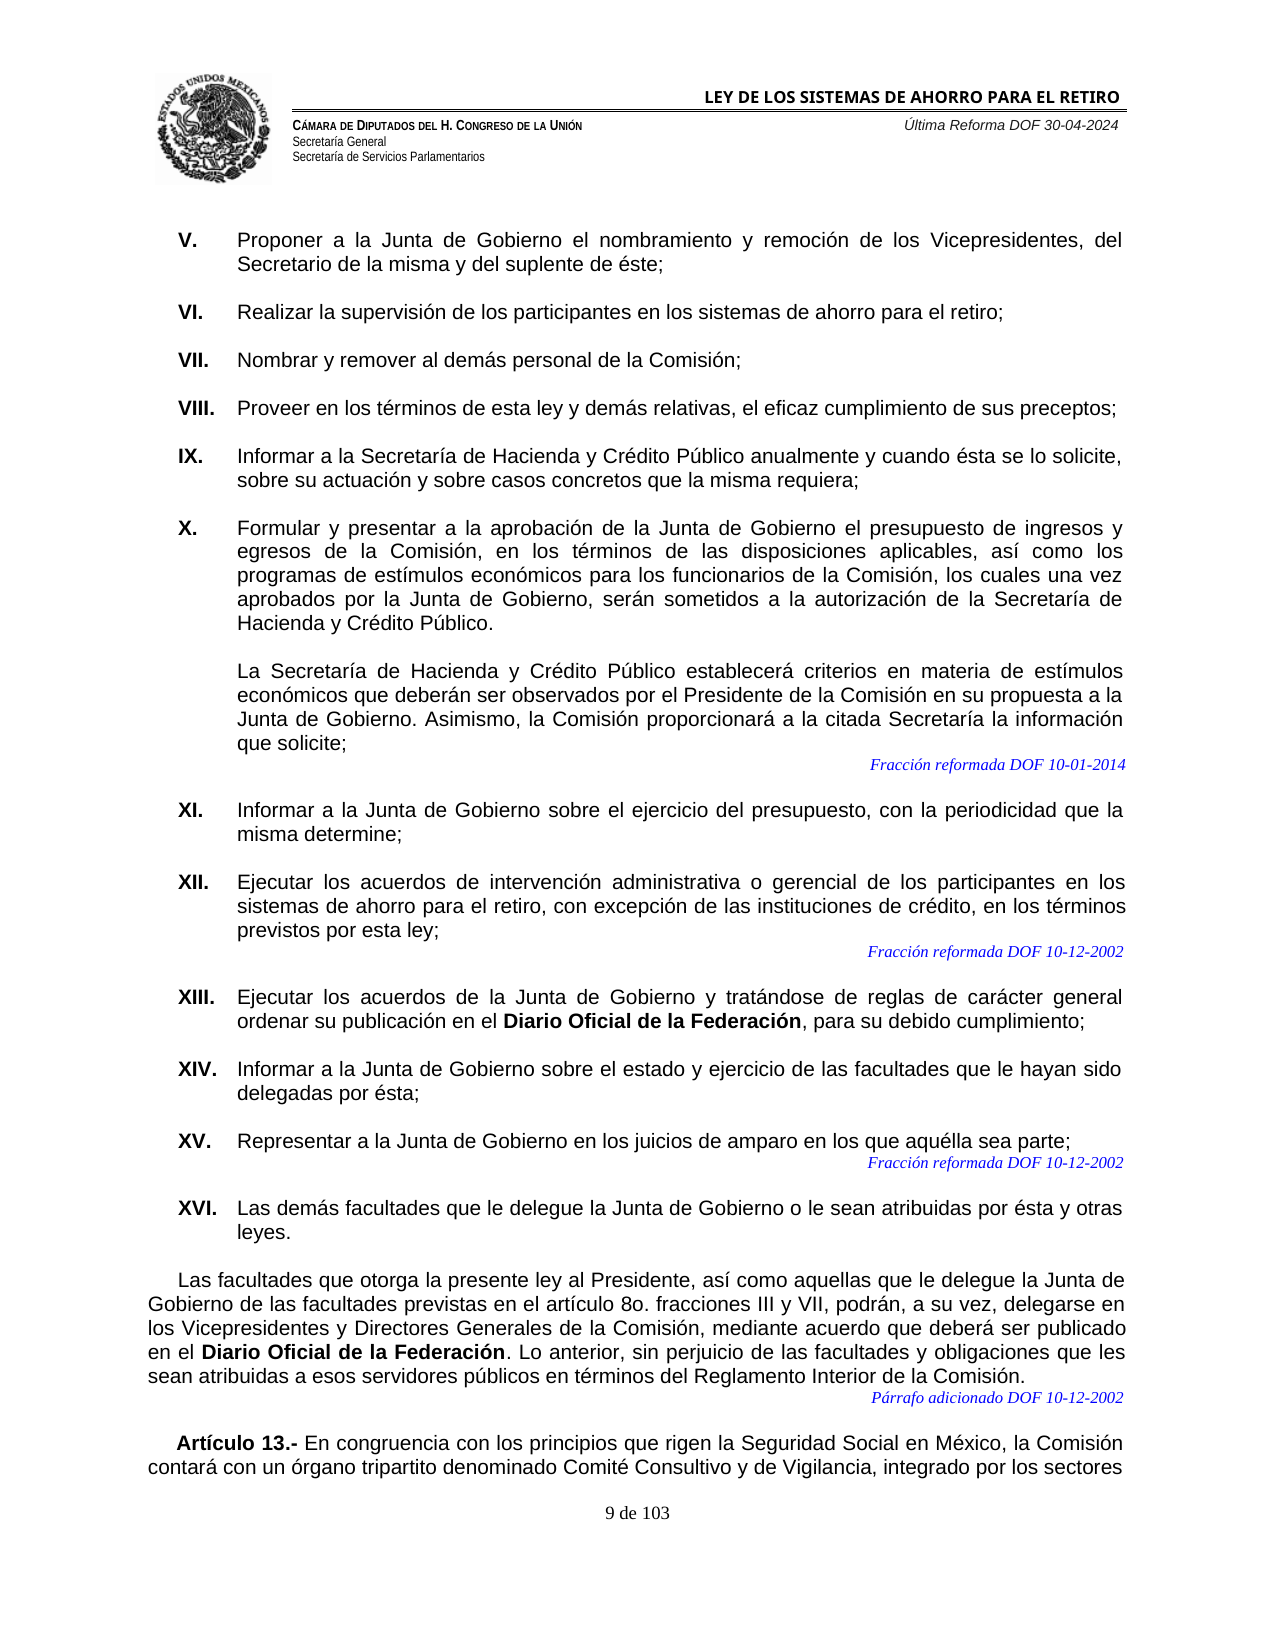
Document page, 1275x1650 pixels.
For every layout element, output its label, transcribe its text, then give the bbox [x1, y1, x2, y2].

text XVI. Las demás facultades que le delegue la Junta de Gobierno o le sean atribuidas por ésta y otras leyes. [178, 1196, 1124, 1244]
text IX. Informar a la Secretaría de Hacienda y Crédito Público anualmente y cuando ésta se lo solicite, sobre su actuación y sobre casos concretos que la misma requiera; [178, 443, 1124, 491]
text XII. Ejecutar los acuerdos de intervención administrativa o gerencial de los participantes en los sistemas de ahorro para el retiro, con excepción de las instituciones de crédito, en los términos previstos por esta ley; [178, 870, 1127, 942]
text X. Formular y presentar a la aprobación de la Junta de Gobierno el presupuesto de ingresos y egresos de la Comisión, en los términos de las disposiciones aplicables, así como los programas de estímulos económicos para los funcionarios de la Comisión, los cuales una vez aprobados por la Junta de Gobierno, serán sometidos a la autorización de la Secretaría de Hacienda y Crédito Público. [178, 515, 1124, 635]
text Párrafo adicionado DOF 10-12-2002 [148, 1387, 1125, 1407]
text XI. Informar a la Junta de Gobierno sobre el ejercicio del presupuesto, con la periodicidad que la misma determine; [178, 798, 1124, 846]
text VII. Nombrar y remover al demás personal de la Comisión; [178, 348, 1124, 372]
text XV. Representar a la Junta de Gobierno en los juicios de amparo en los que aquélla sea parte; [178, 1129, 1127, 1153]
text Las facultades que otorga la presente ley al Presidente, así como aquellas que le delegue la Junta de Gobierno de las facultades previstas en el artículo 8o. fracciones III y VII, podrán, a su vez, delegarse en los Vicepresidentes y Directores Generales de la Comisión, mediante acuerdo que deberá ser publicado en el Diario Oficial de la Federación. Lo anterior, sin perjuicio de las facultades y obligaciones que les sean atribuidas a esos servidores públicos en términos del Reglamento Interior de la Comisión. [148, 1268, 1127, 1387]
text VI. Realizar la supervisión de los participantes en los sistemas de ahorro para el retiro; [178, 300, 1124, 324]
text VIII. Proveer en los términos de esta ley y demás relativas, el eficaz cumplimiento de sus preceptos; [178, 396, 1124, 419]
text Artículo 13.- En congruencia con los principios que rigen la Seguridad Social en México, la Comisión contará con un órgano tripartito denominado Comité Consultivo y de Vigilancia, integrado por los sectores [148, 1431, 1124, 1478]
text Fracción reformada DOF 10-12-2002 [178, 1153, 1125, 1172]
text Fracción reformada DOF 10-12-2002 [178, 942, 1125, 961]
text Fracción reformada DOF 10-01-2014 [148, 755, 1127, 774]
text XIV. Informar a la Junta de Gobierno sobre el estado y ejercicio de las facultades que le hayan sido delegadas por ésta; [178, 1057, 1124, 1105]
text V. Proponer a la Junta de Gobierno el nombramiento y remoción de los Vicepresidentes, del Secretario de la misma y del suplente de éste; [178, 228, 1124, 276]
text XIII. Ejecutar los acuerdos de la Junta de Gobierno y tratándose de reglas de carácter general ordenar su publicación en el Diario Oficial de la Federación, para su debido cumplimiento; [178, 985, 1124, 1033]
text La Secretaría de Hacienda y Crédito Público establecerá criterios en materia de estímulos económicos que deberán ser observados por el Presidente de la Comisión en su propuesta a la Junta de Gobierno. Asimismo, la Comisión proporcionará a la citada Secretaría la información que solicite; [178, 659, 1124, 755]
